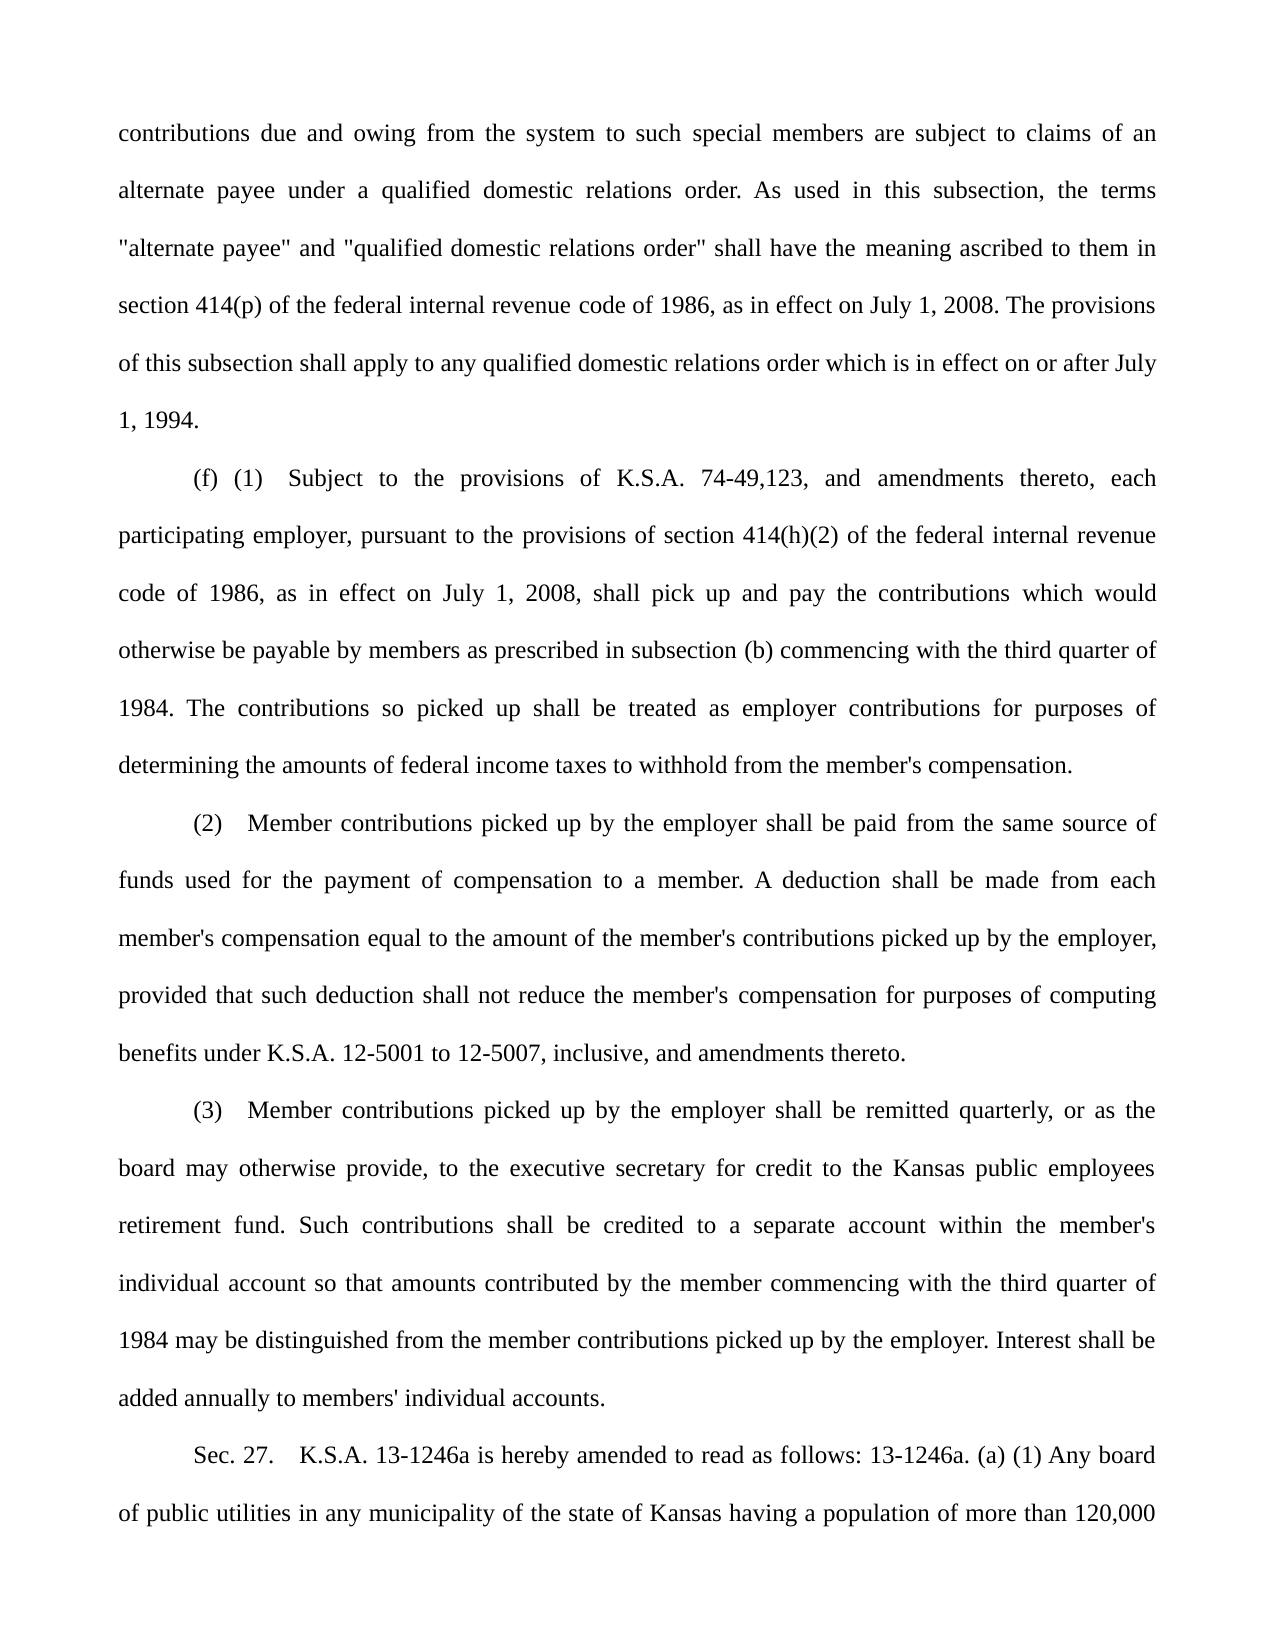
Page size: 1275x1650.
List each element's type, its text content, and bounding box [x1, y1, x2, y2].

text (2) Member contributions picked up by the employer shall be paid from the same source of funds used for the payment of compensation to a member. A deduction shall be made from each member's compensation equal to the amount of the member's contributions picked up by the employer, provided that such deduction shall not reduce the member's compensation for purposes of computing benefits under K.S.A. 12-5001 to 12-5007, inclusive, and amendments thereto. [118, 808, 1157, 1067]
text Sec. 27. K.S.A. 13-1246a is hereby amended to read as follows: 13-1246a. (a) (1) Any board of public utilities in any municipality of the state of Kansas having a population of more than 120,000 [118, 1441, 1157, 1527]
text (f) (1) Subject to the provisions of K.S.A. 74-49,123, and amendments thereto, each participating employer, pursuant to the provisions of section 414(h)(2) of the federal internal revenue code of 1986, as in effect on July 1, 2008, shall pick up and pay the contributions which would otherwise be payable by members as prescribed in subsection (b) commencing with the third quarter of 1984. The contributions so picked up shall be treated as employer contributions for purposes of determining the amounts of federal income taxes to withhold from the member's compensation. [118, 463, 1157, 779]
text contributions due and owing from the system to such special members are subject to claims of an alternate payee under a qualified domestic relations order. As used in this subsection, the terms "alternate payee" and "qualified domestic relations order" shall have the meaning ascribed to them in section 414(p) of the federal internal revenue code of 1986, as in effect on July 1, 2008. The provisions of this subsection shall apply to any qualified domestic relations order which is in effect on or after July 1, 1994. [118, 118, 1157, 434]
text (3) Member contributions picked up by the employer shall be remitted quarterly, or as the board may otherwise provide, to the executive secretary for credit to the Kansas public employees retirement fund. Such contributions shall be credited to a separate account within the member's individual account so that amounts contributed by the member commencing with the third quarter of 1984 may be distinguished from the member contributions picked up by the employer. Interest shall be added annually to members' individual accounts. [118, 1096, 1157, 1412]
